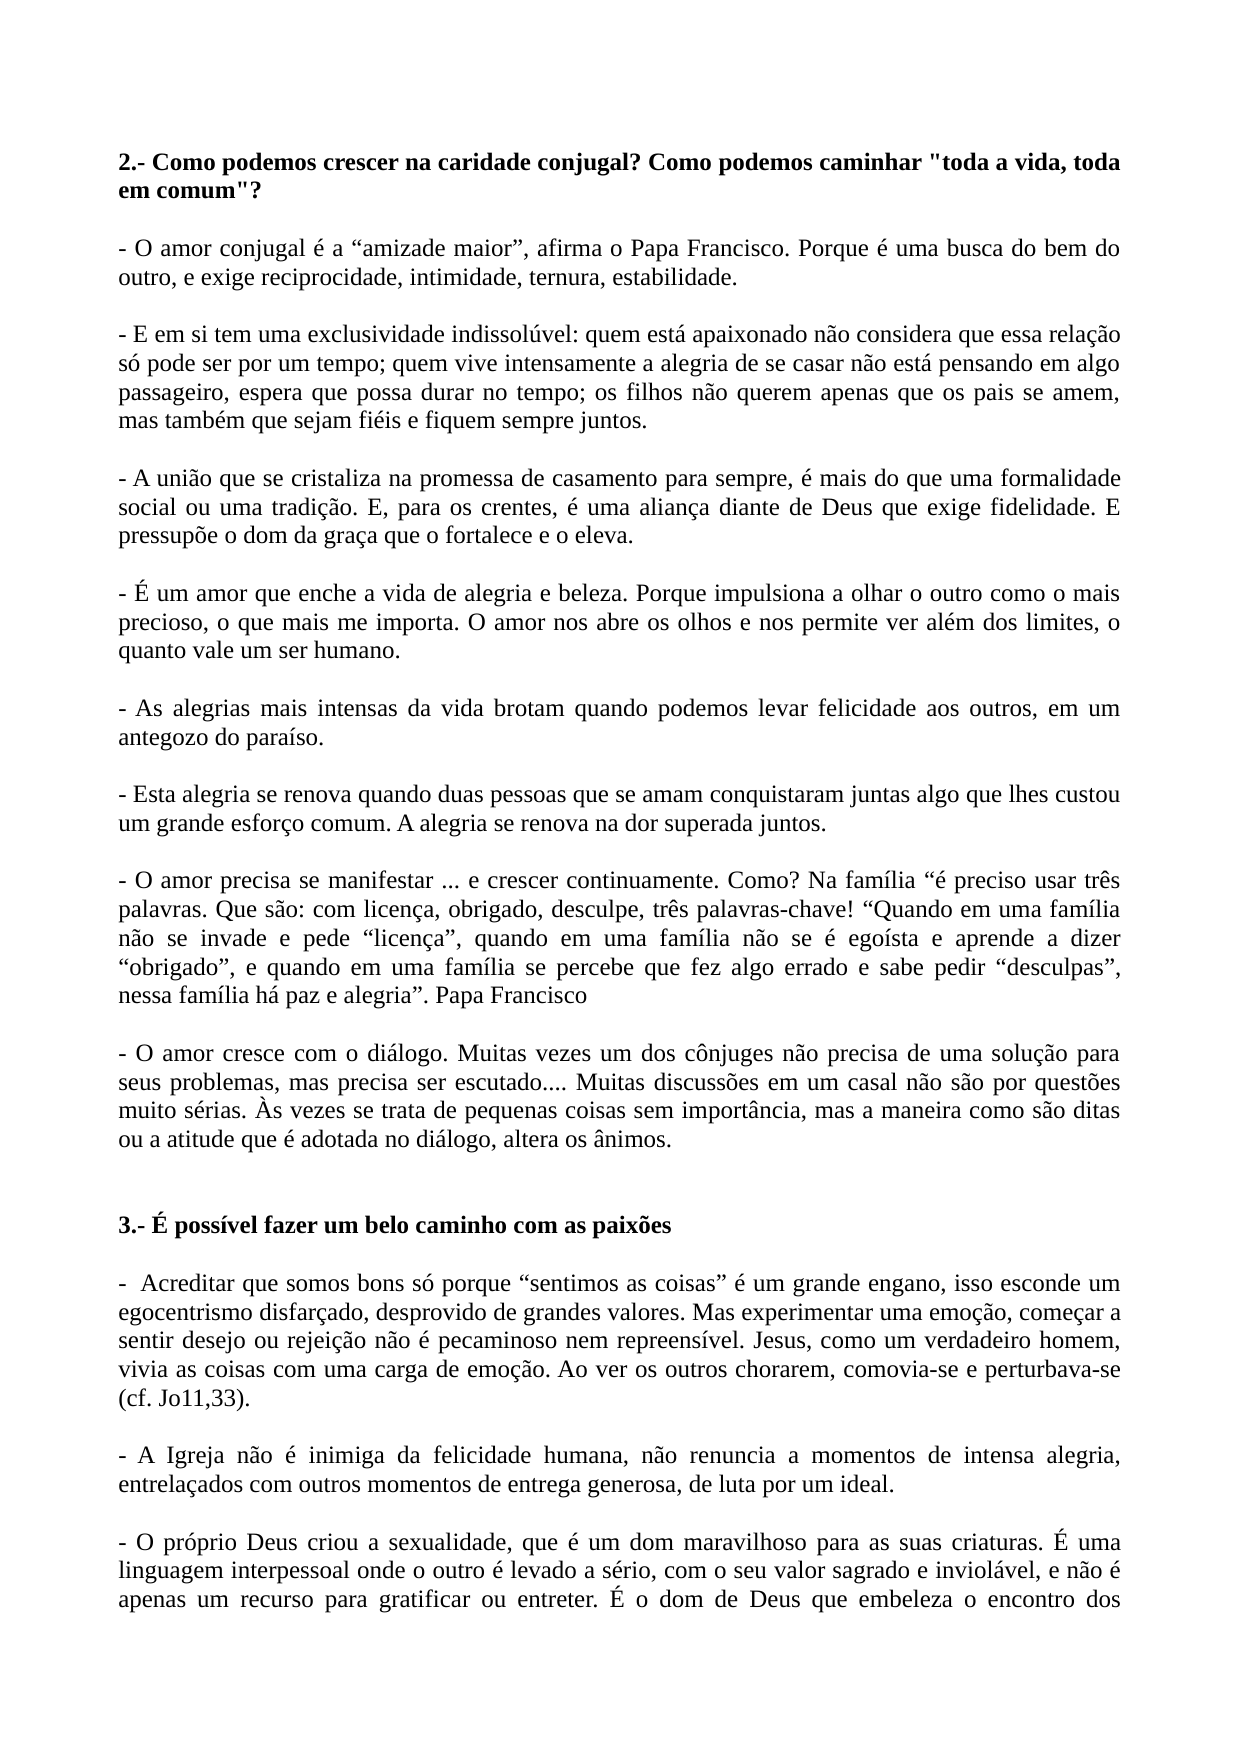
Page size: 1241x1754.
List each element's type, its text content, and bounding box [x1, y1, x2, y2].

text - É um amor que enche a vida de alegria e beleza. Porque impulsiona a olhar o outro como o mais precioso, o que mais me importa. O amor nos abre os olhos e nos permite ver além dos limites, o quanto vale um ser humano. [118, 578, 1122, 664]
text - O amor precisa se manifestar ... e crescer continuamente. Como? Na família “é preciso usar três palavras. Que são: com licença, obrigado, desculpe, três palavras-chave! “Quando em uma família não se invade e pede “licença”, quando em uma família não se é egoísta e aprende a dizer “obrigado”, e quando em uma família se percebe que fez algo errado e sabe pedir “desculpas”, nessa família há paz e alegria”. Papa Francisco [118, 866, 1122, 1009]
text 3.- É possível fazer um belo caminho com as paixões [118, 1211, 1122, 1239]
text - O próprio Deus criou a sexualidade, que é um dom maravilhoso para as suas criaturas. É uma linguagem interpessoal onde o outro é levado a sério, com o seu valor sagrado e inviolável, e não é apenas um recurso para gratificar ou entreter. É o dom de Deus que embeleza o encontro dos [118, 1527, 1122, 1613]
text - Esta alegria se renova quando duas pessoas que se amam conquistaram juntas algo que lhes custou um grande esforço comum. A alegria se renova na dor superada juntos. [118, 779, 1122, 837]
text - O amor cresce com o diálogo. Muitas vezes um dos cônjuges não precisa de uma solução para seus problemas, mas precisa ser escutado.... Muitas discussões em um casal não são por questões muito sérias. Às vezes se trata de pequenas coisas sem importância, mas a maneira como são ditas ou a atitude que é adotada no diálogo, altera os ânimos. [118, 1038, 1122, 1153]
text - As alegrias mais intensas da vida brotam quando podemos levar felicidade aos outros, em um antegozo do paraíso. [118, 693, 1122, 751]
text - A Igreja não é inimiga da felicidade humana, não renuncia a momentos de intensa alegria, entrelaçados com outros momentos de entrega generosa, de luta por um ideal. [118, 1441, 1122, 1498]
text - Acreditar que somos bons só porque “sentimos as coisas” é um grande engano, isso esconde um egocentrismo disfarçado, desprovido de grandes valores. Mas experimentar uma emoção, começar a sentir desejo ou rejeição não é pecaminoso nem repreensível. Jesus, como um verdadeiro homem, vivia as coisas com uma carga de emoção. Ao ver os outros chorarem, comovia-se e perturbava-se (cf. Jo11,33). [118, 1268, 1122, 1412]
text - E em si tem uma exclusividade indissolúvel: quem está apaixonado não considera que essa relação só pode ser por um tempo; quem vive intensamente a alegria de se casar não está pensando em algo passageiro, espera que possa durar no tempo; os filhos não querem apenas que os pais se amem, mas também que sejam fiéis e fiquem sempre juntos. [118, 319, 1122, 434]
text - O amor conjugal é a “amizade maior”, afirma o Papa Francisco. Porque é uma busca do bem do outro, e exige reciprocidade, intimidade, ternura, estabilidade. [118, 233, 1122, 291]
text 2.- Como podemos crescer na caridade conjugal? Como podemos caminhar "toda a vida, toda em comum"? [118, 147, 1122, 204]
text - A união que se cristaliza na promessa de casamento para sempre, é mais do que uma formalidade social ou uma tradição. E, para os crentes, é uma aliança diante de Deus que exige fidelidade. E pressupõe o dom da graça que o fortalece e o eleva. [118, 463, 1122, 549]
